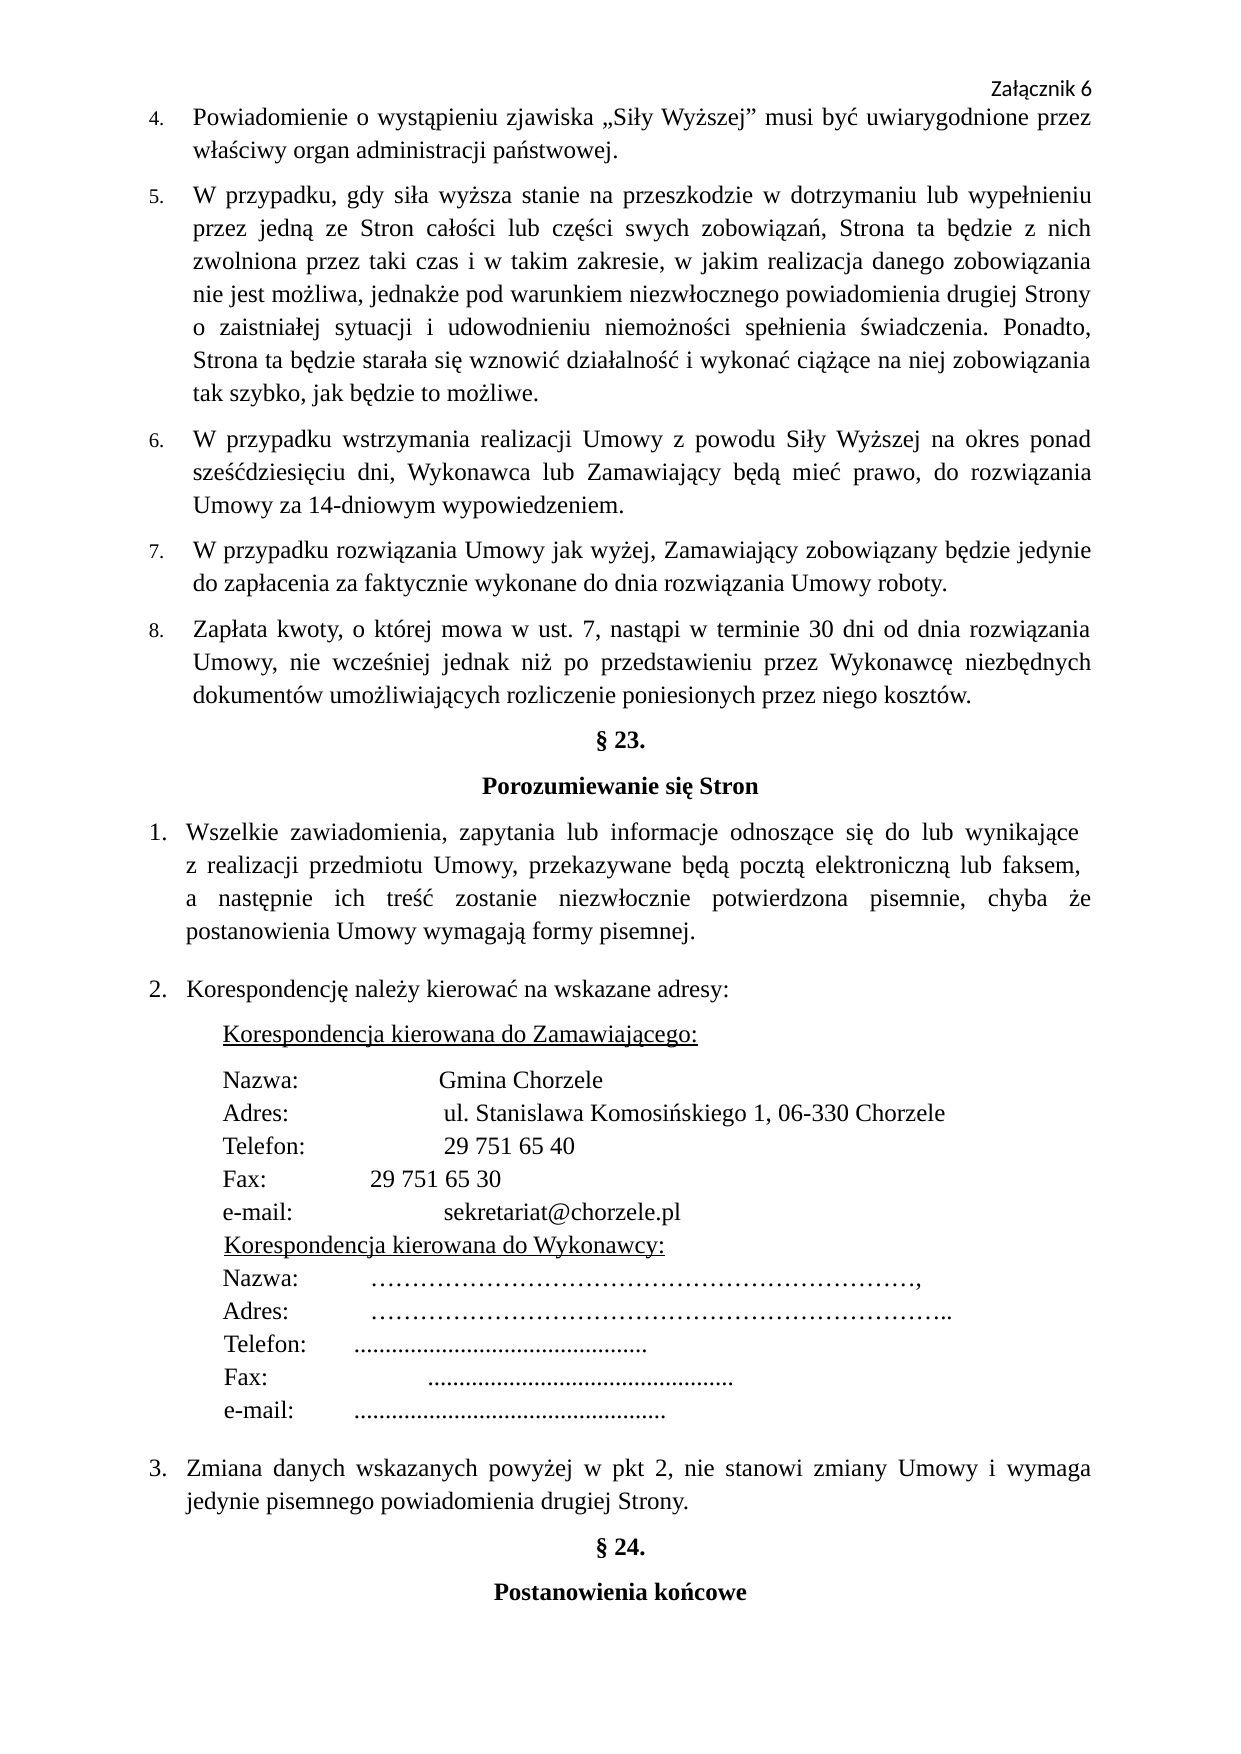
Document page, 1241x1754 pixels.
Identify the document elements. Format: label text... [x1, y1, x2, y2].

list Korespondencję należy kierować na wskazane adresy: [148, 974, 1092, 1002]
text Postanowienia końcowe [148, 1577, 1092, 1606]
text § 23. [148, 726, 1092, 754]
text Telefon: 29 751 65 40 [222, 1131, 1092, 1159]
text e-mail: .................................................. [223, 1395, 1092, 1424]
list Wszelkie zawiadomienia, zapytania lub informacje odnoszące się do lub wynikające z realizacji przedmiotu Umowy, przekazywane będą pocztą elektroniczną lub faksem, a następnie ich treść zostanie niezwłocznie potwierdzona pisemnie, chyba że postanowienia Umowy wymagają formy pisemnej. [148, 817, 1092, 944]
list Zapłata kwoty, o której mowa w ust. 7, nastąpi w terminie 30 dni od dnia rozwiązania Umowy, nie wcześniej jednak niż po przedstawieniu przez Wykonawcę niezbędnych dokumentów umożliwiających rozliczenie poniesionych przez niego kosztów. [148, 614, 1092, 709]
list W przypadku rozwiązania Umowy jak wyżej, Zamawiający zobowiązany będzie jedynie do zapłacenia za faktycznie wykonane do dnia rozwiązania Umowy roboty. [148, 536, 1092, 597]
text Nazwa: …………………………………………………………, [222, 1263, 1092, 1292]
list W przypadku wstrzymania realizacji Umowy z powodu Siły Wyższej na okres ponad sześćdziesięciu dni, Wykonawca lub Zamawiający będą mieć prawo, do rozwiązania Umowy za 14-dniowym wypowiedzeniem. [148, 424, 1092, 519]
text Telefon: ............................................... [223, 1329, 1092, 1358]
text Korespondencja kierowana do Wykonawcy: [223, 1230, 1092, 1259]
text Korespondencja kierowana do Zamawiającego: [148, 1019, 1092, 1048]
text Nazwa: Gmina Chorzele [222, 1065, 1092, 1093]
text Adres: ul. Stanislawa Komosińskiego 1, 06-330 Chorzele [222, 1098, 1092, 1127]
text e-mail: sekretariat@chorzele.pl [222, 1197, 1092, 1226]
list W przypadku, gdy siła wyższa stanie na przeszkodzie w dotrzymaniu lub wypełnieniu przez jedną ze Stron całości lub części swych zobowiązań, Strona ta będzie z nich zwolniona przez taki czas i w takim zakresie, w jakim realizacja danego zobowiązania nie jest możliwa, jednakże pod warunkiem niezwłocznego powiadomienia drugiej Strony o zaistniałej sytuacji i udowodnieniu niemożności spełnienia świadczenia. Ponadto, Strona ta będzie starała się wznowić działalność i wykonać ciążące na niej zobowiązania tak szybko, jak będzie to możliwe. [148, 180, 1092, 407]
subtitle § 24. [148, 1532, 1092, 1560]
text Fax: 29 751 65 30 [222, 1164, 1092, 1193]
list Zmiana danych wskazanych powyżej w pkt 2, nie stanowi zmiany Umowy i wymaga jedynie pisemnego powiadomienia drugiej Strony. [148, 1453, 1092, 1515]
text Porozumiewanie się Stron [148, 771, 1092, 800]
text Fax: ................................................. [223, 1362, 1092, 1391]
list Powiadomienie o wystąpieniu zjawiska „Siły Wyższej” musi być uwiarygodnione przez właściwy organ administracji państwowej. [148, 102, 1092, 163]
text Adres: …………………………………………………………….. [222, 1296, 1092, 1325]
